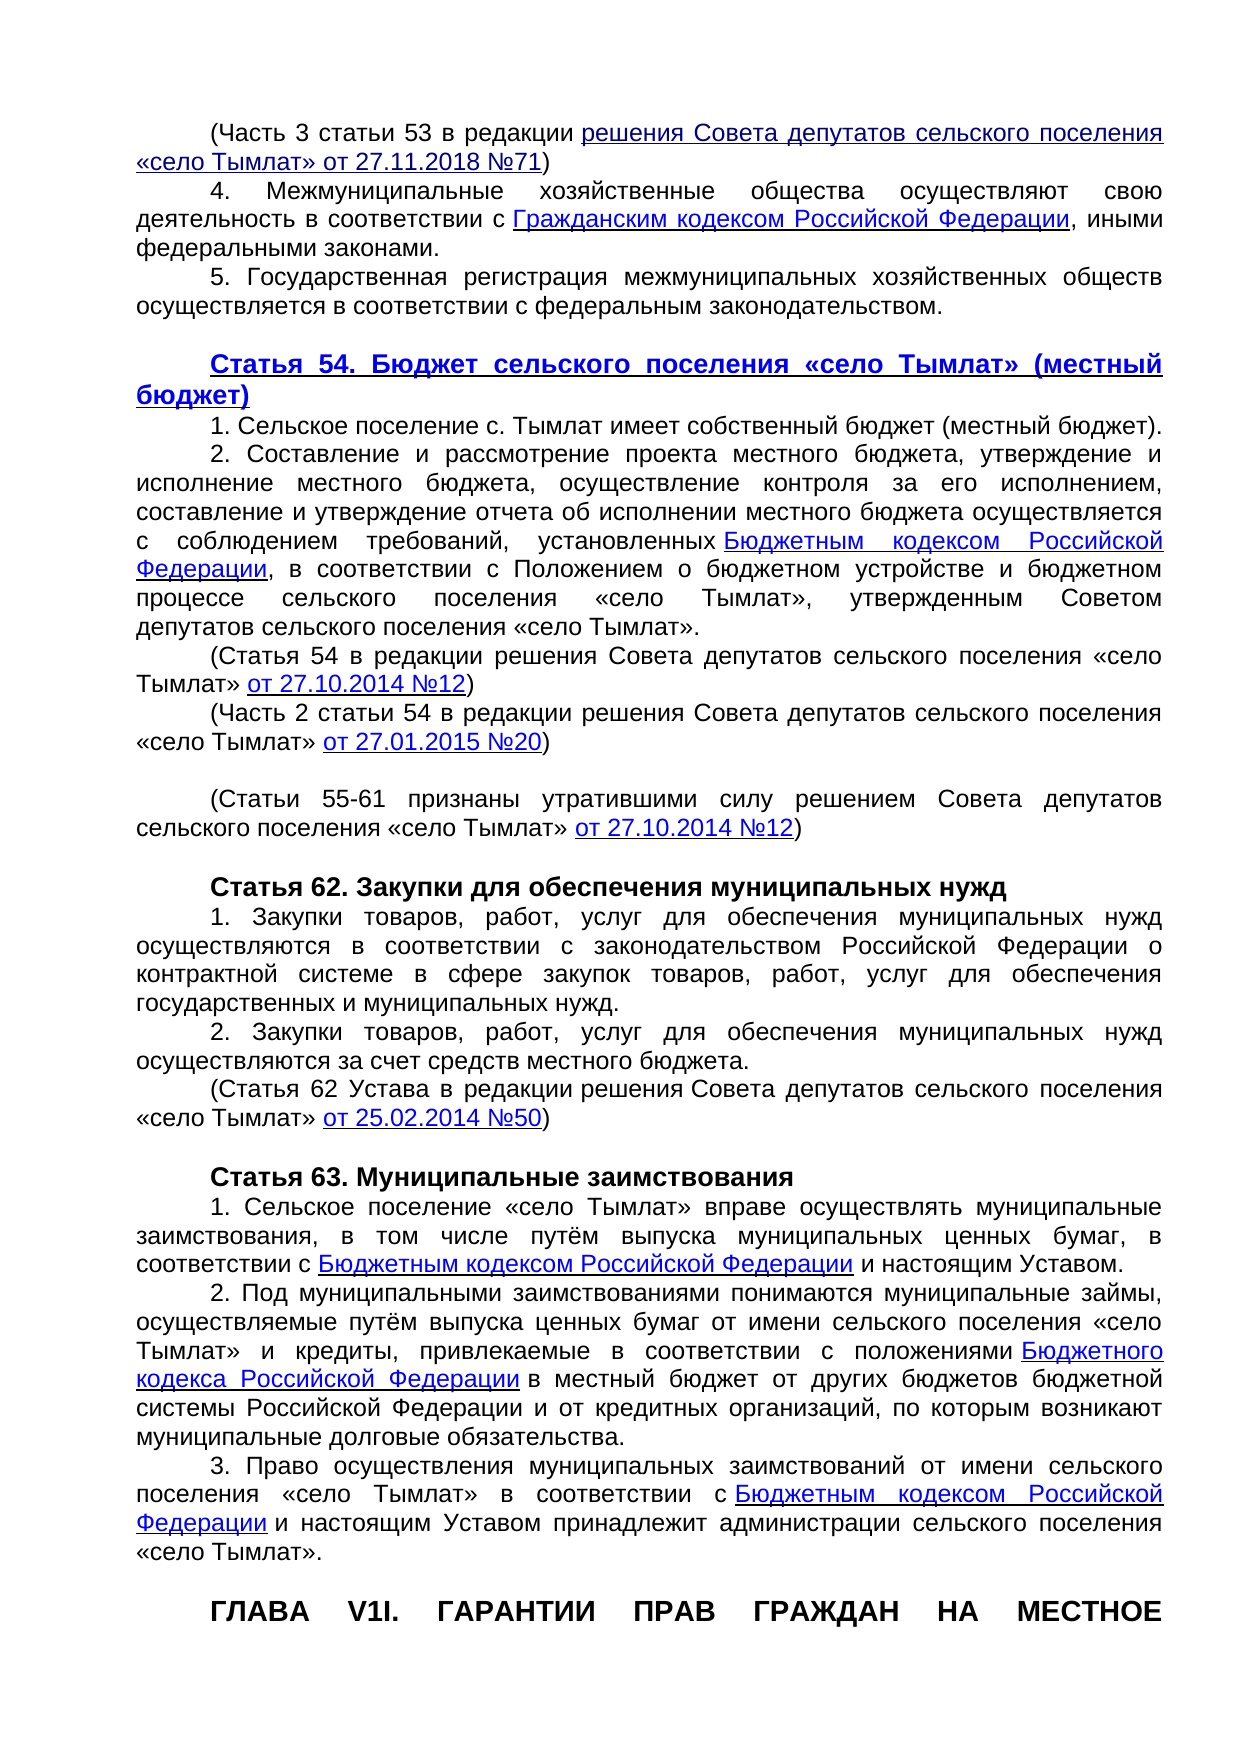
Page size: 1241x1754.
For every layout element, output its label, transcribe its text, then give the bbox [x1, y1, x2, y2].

text 1. Сельское поселение «село Тымлат» вправе осуществлять муниципальные заимствования, в том числе путём выпуска муниципальных ценных бумаг, в соответствии с Бюджетным кодексом Российской Федерации и настоящим Уставом. [136, 1192, 1163, 1278]
text 1. Закупки товаров, работ, услуг для обеспечения муниципальных нужд осуществляются в соответствии с законодательством Российской Федерации о контрактной системе в сфере закупок товаров, работ, услуг для обеспечения государственных и муниципальных нужд. [136, 902, 1163, 1017]
text (Статьи 55-61 признаны утратившими силу решением Совета депутатов сельского поселения «село Тымлат» от 27.10.2014 №12) [136, 784, 1163, 842]
text Статья 62. Закупки для обеспечения муниципальных нужд [136, 871, 1163, 902]
text (Статья 54 в редакции решения Совета депутатов сельского поселения «село Тымлат» от 27.10.2014 №12) [136, 641, 1163, 698]
text 3. Право осуществления муниципальных заимствований от имени сельского поселения «село Тымлат» в соответствии с Бюджетным кодексом Российской Федерации и настоящим Уставом принадлежит администрации сельского поселения «село Тымлат». [136, 1451, 1163, 1566]
text 2. Закупки товаров, работ, услуг для обеспечения муниципальных нужд осуществляются за счет средств местного бюджета. [136, 1017, 1163, 1074]
text 2. Составление и рассмотрение проекта местного бюджета, утверждение и исполнение местного бюджета, осуществление контроля за его исполнением, составление и утверждение отчета об исполнении местного бюджета осуществляется с соблюдением требований, установленных Бюджетным кодексом Российской Федерации, в соответствии с Положением о бюджетном устройстве и бюджетном процессе сельского поселения «село Тымлат», утвержденным Советом депутатов сельского поселения «село Тымлат». [136, 439, 1163, 641]
text (Статья 62 Устава в редакции решения Совета депутатов сельского поселения «село Тымлат» от 25.02.2014 №50) [136, 1074, 1163, 1132]
text (Часть 3 статьи 53 в редакции решения Совета депутатов сельского поселения «село Тымлат» от 27.11.2018 №71) [136, 118, 1163, 176]
text 5. Государственная регистрация межмуниципальных хозяйственных обществ осуществляется в соответствии с федеральным законодательством. [136, 262, 1163, 319]
text (Часть 2 статьи 54 в редакции решения Совета депутатов сельского поселения «село Тымлат» от 27.01.2015 №20) [136, 698, 1163, 756]
text Статья 63. Муниципальные заимствования [136, 1161, 1163, 1192]
text Статья 54. Бюджет сельского поселения «село Тымлат» (местный бюджет) [136, 348, 1163, 411]
text 1. Сельское поселение с. Тымлат имеет собственный бюджет (местный бюджет). [136, 411, 1163, 439]
text ГЛАВА V1I. ГАРАНТИИ ПРАВ ГРАЖДАН НА МЕСТНОЕ [136, 1594, 1163, 1628]
text 2. Под муниципальными заимствованиями понимаются муниципальные займы, осуществляемые путём выпуска ценных бумаг от имени сельского поселения «село Тымлат» и кредиты, привлекаемые в соответствии с положениями Бюджетного кодекса Российской Федерации в местный бюджет от других бюджетов бюджетной системы Российской Федерации и от кредитных организаций, по которым возникают муниципальные долговые обязательства. [136, 1278, 1163, 1451]
text 4. Межмуниципальные хозяйственные общества осуществляют свою деятельность в соответствии с Гражданским кодексом Российской Федерации, иными федеральными законами. [136, 176, 1163, 262]
